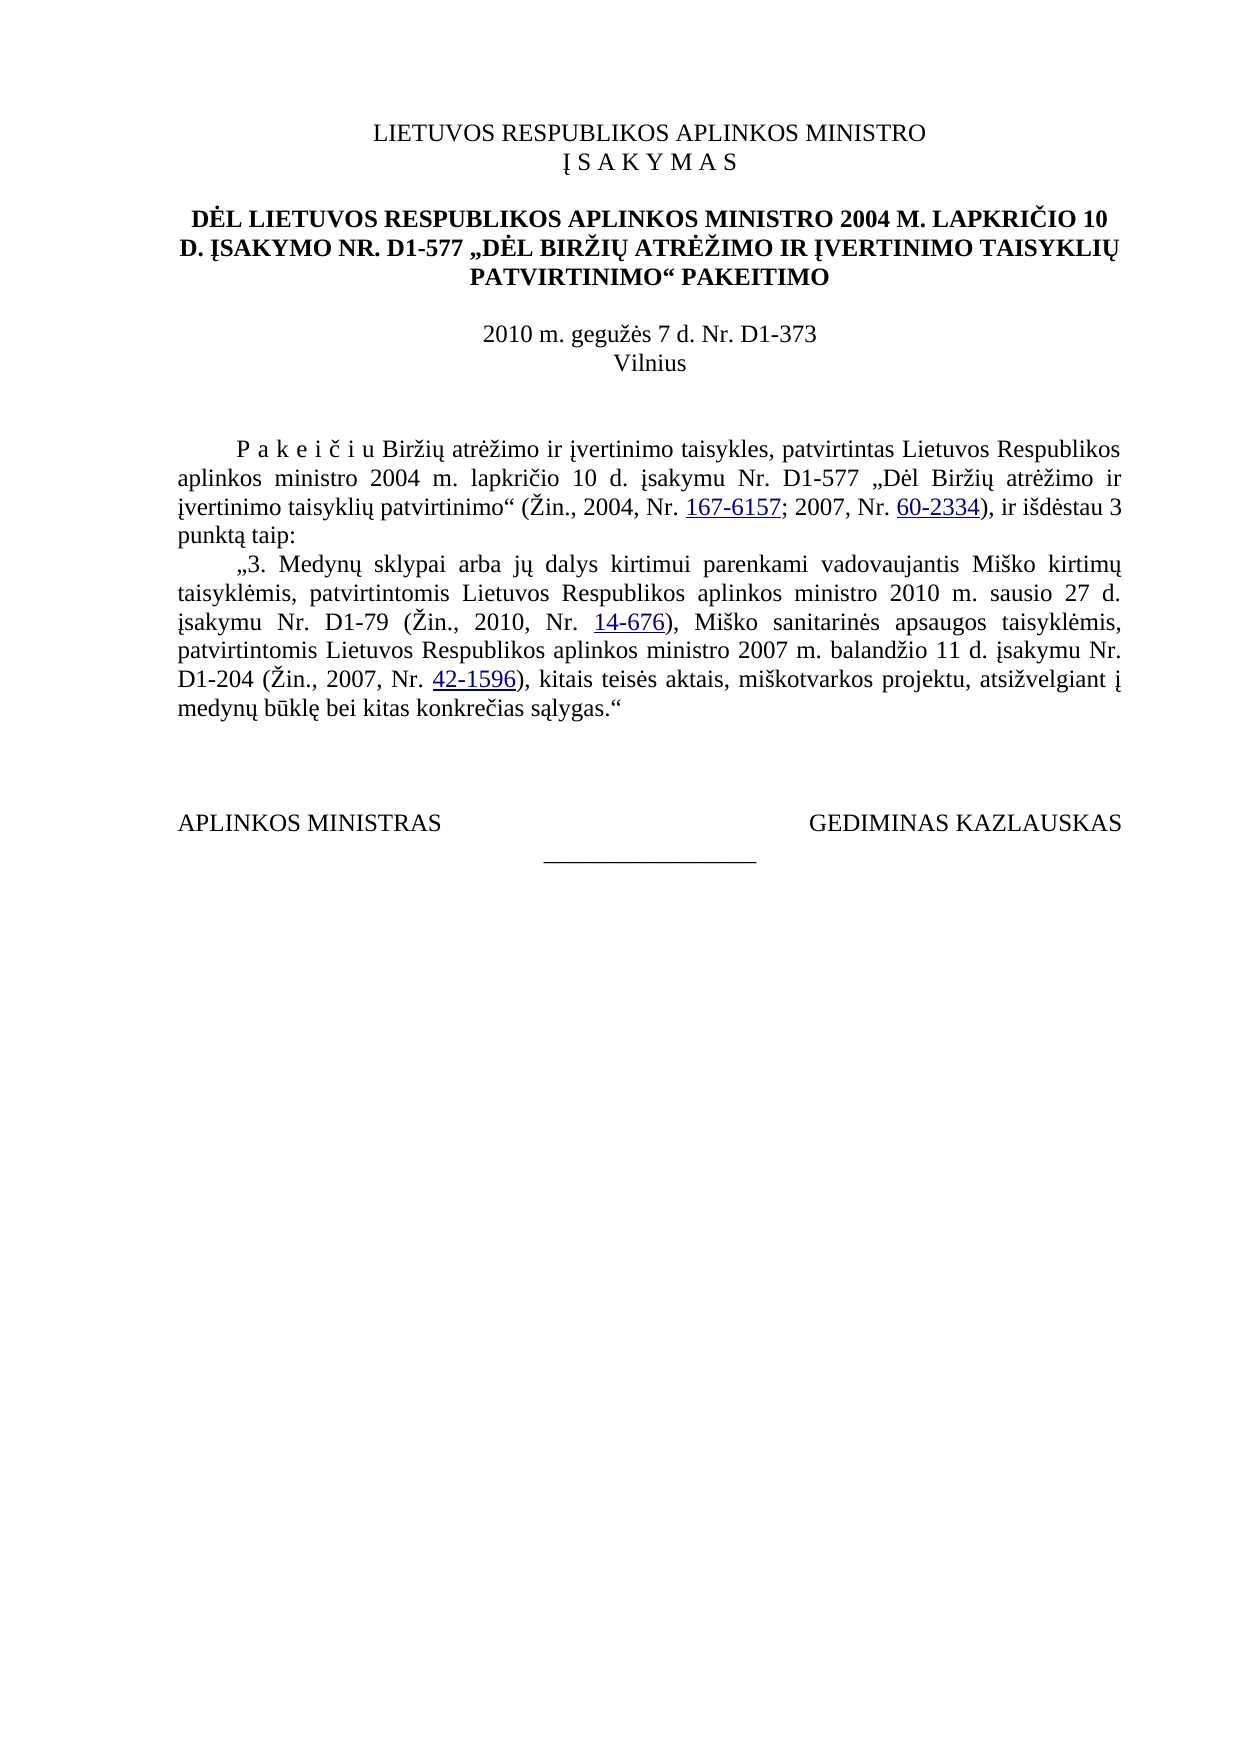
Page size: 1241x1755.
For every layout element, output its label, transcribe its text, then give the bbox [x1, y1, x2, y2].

text Aplinkos ministras Gediminas Kazlauskas [177, 808, 1122, 837]
text Vilnius [177, 348, 1122, 377]
text _________________ [177, 837, 1122, 866]
text Į S A K Y M A S [177, 147, 1122, 176]
text P a k e i č i u Biržių atrėžimo ir įvertinimo taisykles, patvirtintas Lietuvos Respublikos aplinkos ministro 2004 m. lapkričio 10 d. įsakymu Nr. D1-577 „Dėl Biržių atrėžimo ir įvertinimo taisyklių patvirtinimo“ (Žin., 2004, Nr. 167-6157; 2007, Nr. 60-2334), ir išdėstau 3 punktą taip: [177, 434, 1122, 549]
text DĖL LIETUVOS RESPUBLIKOS APLINKOS MINISTRO 2004 M. LAPKRIČIO 10 D. ĮSAKYMO Nr. D1-577 „DĖL BIRŽIŲ ATRĖŽIMO IR ĮVERTINIMO TAISYKLIŲ PATVIRTINIMO“ PAKEITIMO [177, 204, 1122, 291]
text 2010 m. gegužės 7 d. Nr. D1-373 [177, 319, 1122, 348]
text LIETUVOS RESPUBLIKOS APLINKOS MINISTRO [177, 118, 1122, 147]
text „3. Medynų sklypai arba jų dalys kirtimui parenkami vadovaujantis Miško kirtimų taisyklėmis, patvirtintomis Lietuvos Respublikos aplinkos ministro 2010 m. sausio 27 d. įsakymu Nr. D1-79 (Žin., 2010, Nr. 14-676), Miško sanitarinės apsaugos taisyklėmis, patvirtintomis Lietuvos Respublikos aplinkos ministro 2007 m. balandžio 11 d. įsakymu Nr. D1-204 (Žin., 2007, Nr. 42-1596), kitais teisės aktais, miškotvarkos projektu, atsižvelgiant į medynų būklę bei kitas konkrečias sąlygas.“ [177, 549, 1122, 722]
